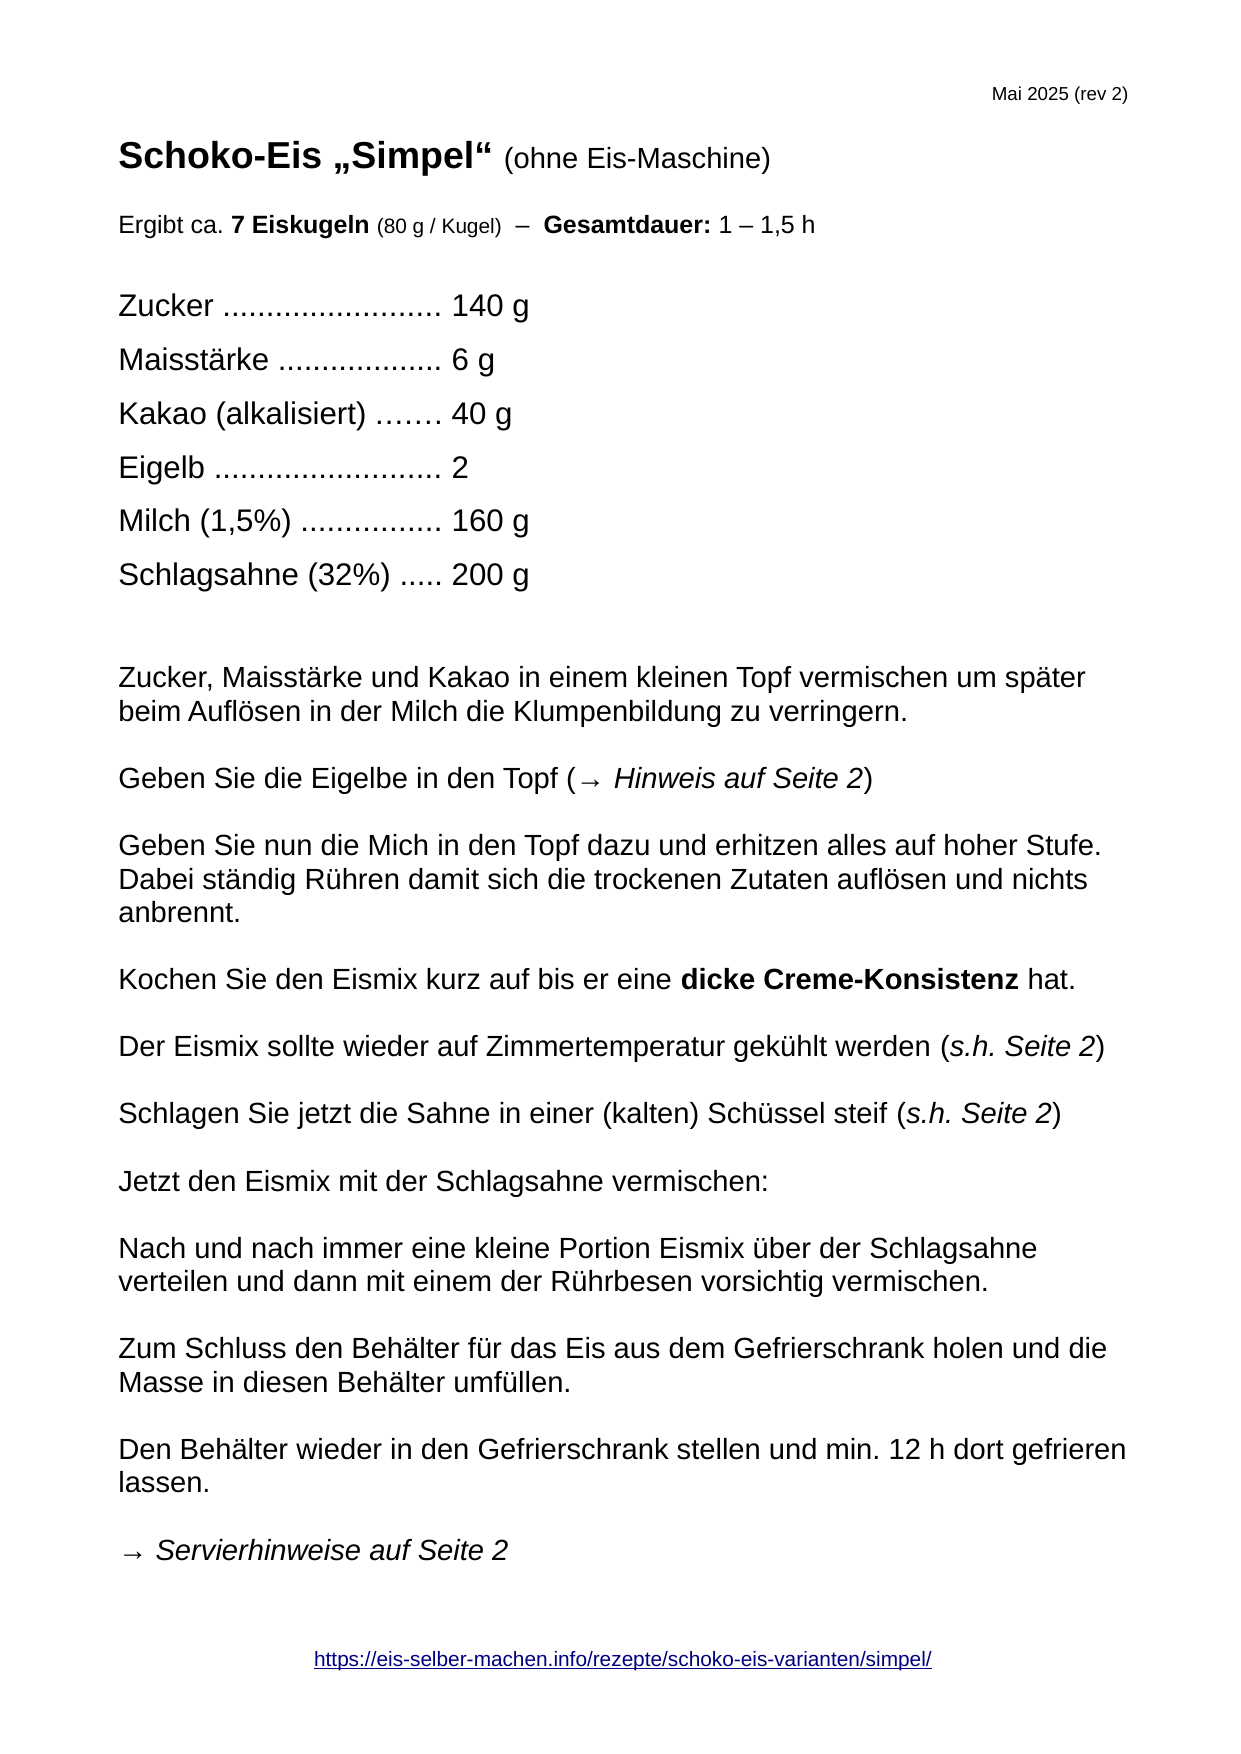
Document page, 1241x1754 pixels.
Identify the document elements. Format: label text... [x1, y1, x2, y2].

text Ergibt ca. 7 Eiskugeln (80 g / Kugel) – Gesamtdauer: 1 – 1,5 h [118, 210, 1128, 239]
text Der Eismix sollte wieder auf Zimmertemperatur gekühlt werden (s.h. Seite 2) [118, 1029, 1128, 1063]
text Zucker 140 g [118, 287, 1128, 323]
text Schlagsahne (32%) 200 g [118, 556, 1128, 592]
text Schlagen Sie jetzt die Sahne in einer (kalten) Schüssel steif (s.h. Seite 2) [118, 1097, 1128, 1130]
text Schoko-Eis „Simpel“ (ohne Eis-Maschine) [118, 134, 1128, 177]
text Eigelb 2 [118, 449, 1128, 484]
text Kochen Sie den Eismix kurz auf bis er eine dicke Creme-Konsistenz hat. [118, 962, 1128, 996]
text Nach und nach immer eine kleine Portion Eismix über der Schlagsahne verteilen und dann mit einem der Rührbesen vorsichtig vermischen. [118, 1231, 1128, 1298]
text Geben Sie nun die Mich in den Topf dazu und erhitzen alles auf hoher Stufe. Dabei ständig Rühren damit sich die trockenen Zutaten auflösen und nichts anbrennt. [118, 828, 1128, 929]
text Milch (1,5%) 160 g [118, 502, 1128, 538]
text → Servierhinweise auf Seite 2 [118, 1533, 1128, 1566]
text Den Behälter wieder in den Gefrierschrank stellen und min. 12 h dort gefrieren lassen. [118, 1432, 1128, 1499]
text Geben Sie die Eigelbe in den Topf (→ Hinweis auf Seite 2) [118, 761, 1128, 795]
text Jetzt den Eismix mit der Schlagsahne vermischen: [118, 1164, 1128, 1197]
text Zucker, Maisstärke und Kakao in einem kleinen Topf vermischen um später beim Auflösen in der Milch die Klumpenbildung zu verringern. [118, 661, 1128, 728]
text Zum Schluss den Behälter für das Eis aus dem Gefrierschrank holen und die Masse in diesen Behälter umfüllen. [118, 1331, 1128, 1398]
text Maisstärke 6 g [118, 341, 1128, 377]
text Kakao (alkalisiert) 40 g [118, 395, 1128, 431]
